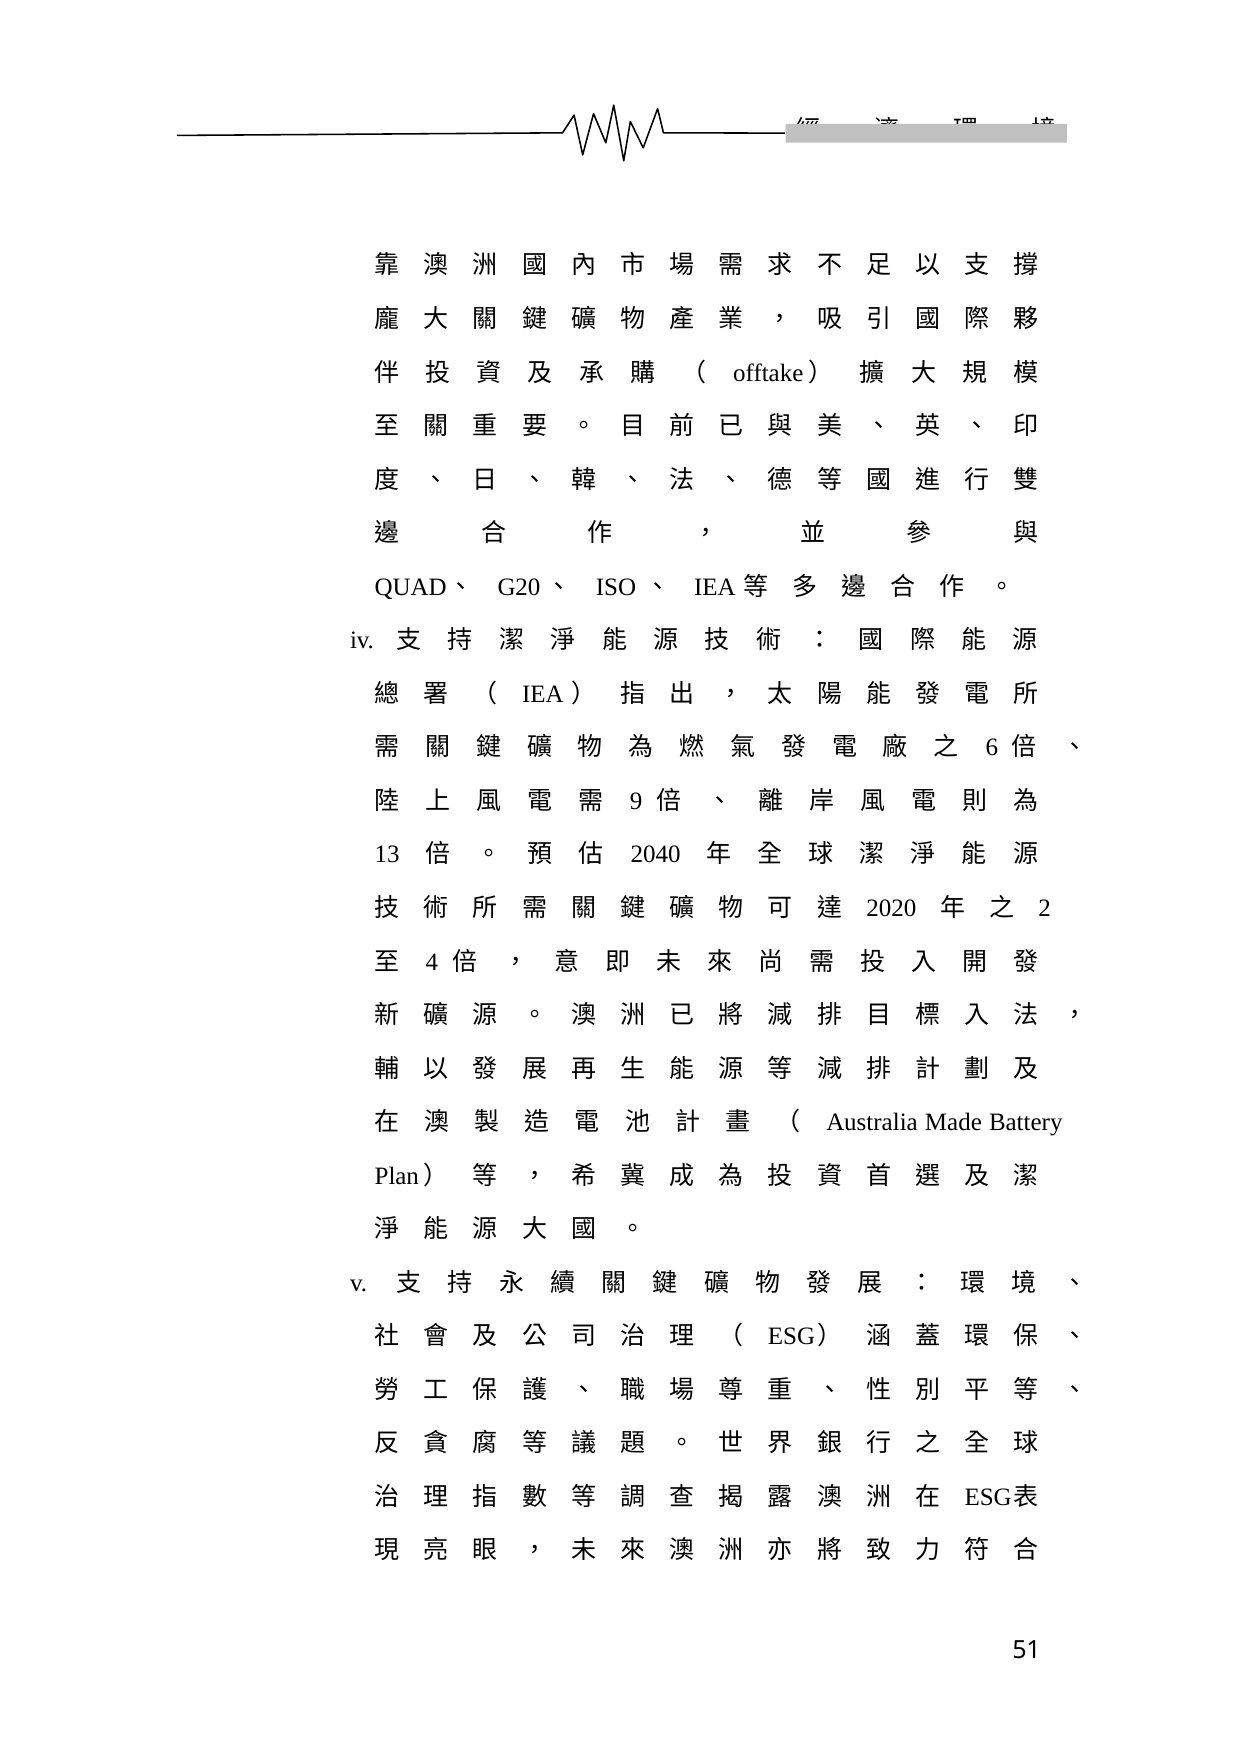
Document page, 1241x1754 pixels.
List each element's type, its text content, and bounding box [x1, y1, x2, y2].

text iv. 支持潔淨能源技術：國際能源總署（IEA）指出，太陽能發電所需關鍵礦物為燃氣發電廠之6倍、陸上風電需9倍、離岸風電則為13倍。預估2040年全球潔淨能源技術所需關鍵礦物可達2020年之2至4倍，意即未來尚需投入開發新礦源。澳洲已將減排目標入法，輔以發展再生能源等減排計劃及在澳製造電池計畫（Australia Made Battery Plan）等，希冀成為投資首選及潔淨能源大國。 [325, 611, 1063, 1253]
text v. 支持永續關鍵礦物發展：環境、社會及公司治理（ESG）涵蓋環保、勞工保護、職場尊重、性別平等、反貪腐等議題。世界銀行之全球治理指數等調查揭露澳洲在ESG表現亮眼，未來澳洲亦將致力符合最高ESG標準。澳洲礦業僱用原住民比例高於國內其他產業，與原民建立良好連結有助產業發展及平均利益分配，如：澳礦商BHP及South32分別已進行原民發展計畫及促進原民學生教育。另建立性別包容及安全職場環境，有助解決技術勞工短缺及平衡男性主導產業之現況。 [325, 1253, 1063, 1575]
text 靠澳洲國內市場需求不足以支撐龐大關鍵礦物產業，吸引國際夥伴投資及承購（offtake）擴大規模至關重要。目前已與美、英、印度、日、韓、法、德等國進行雙邊合作，並參與QUAD、G20、ISO、IEA等多邊合作。 [325, 236, 1063, 611]
